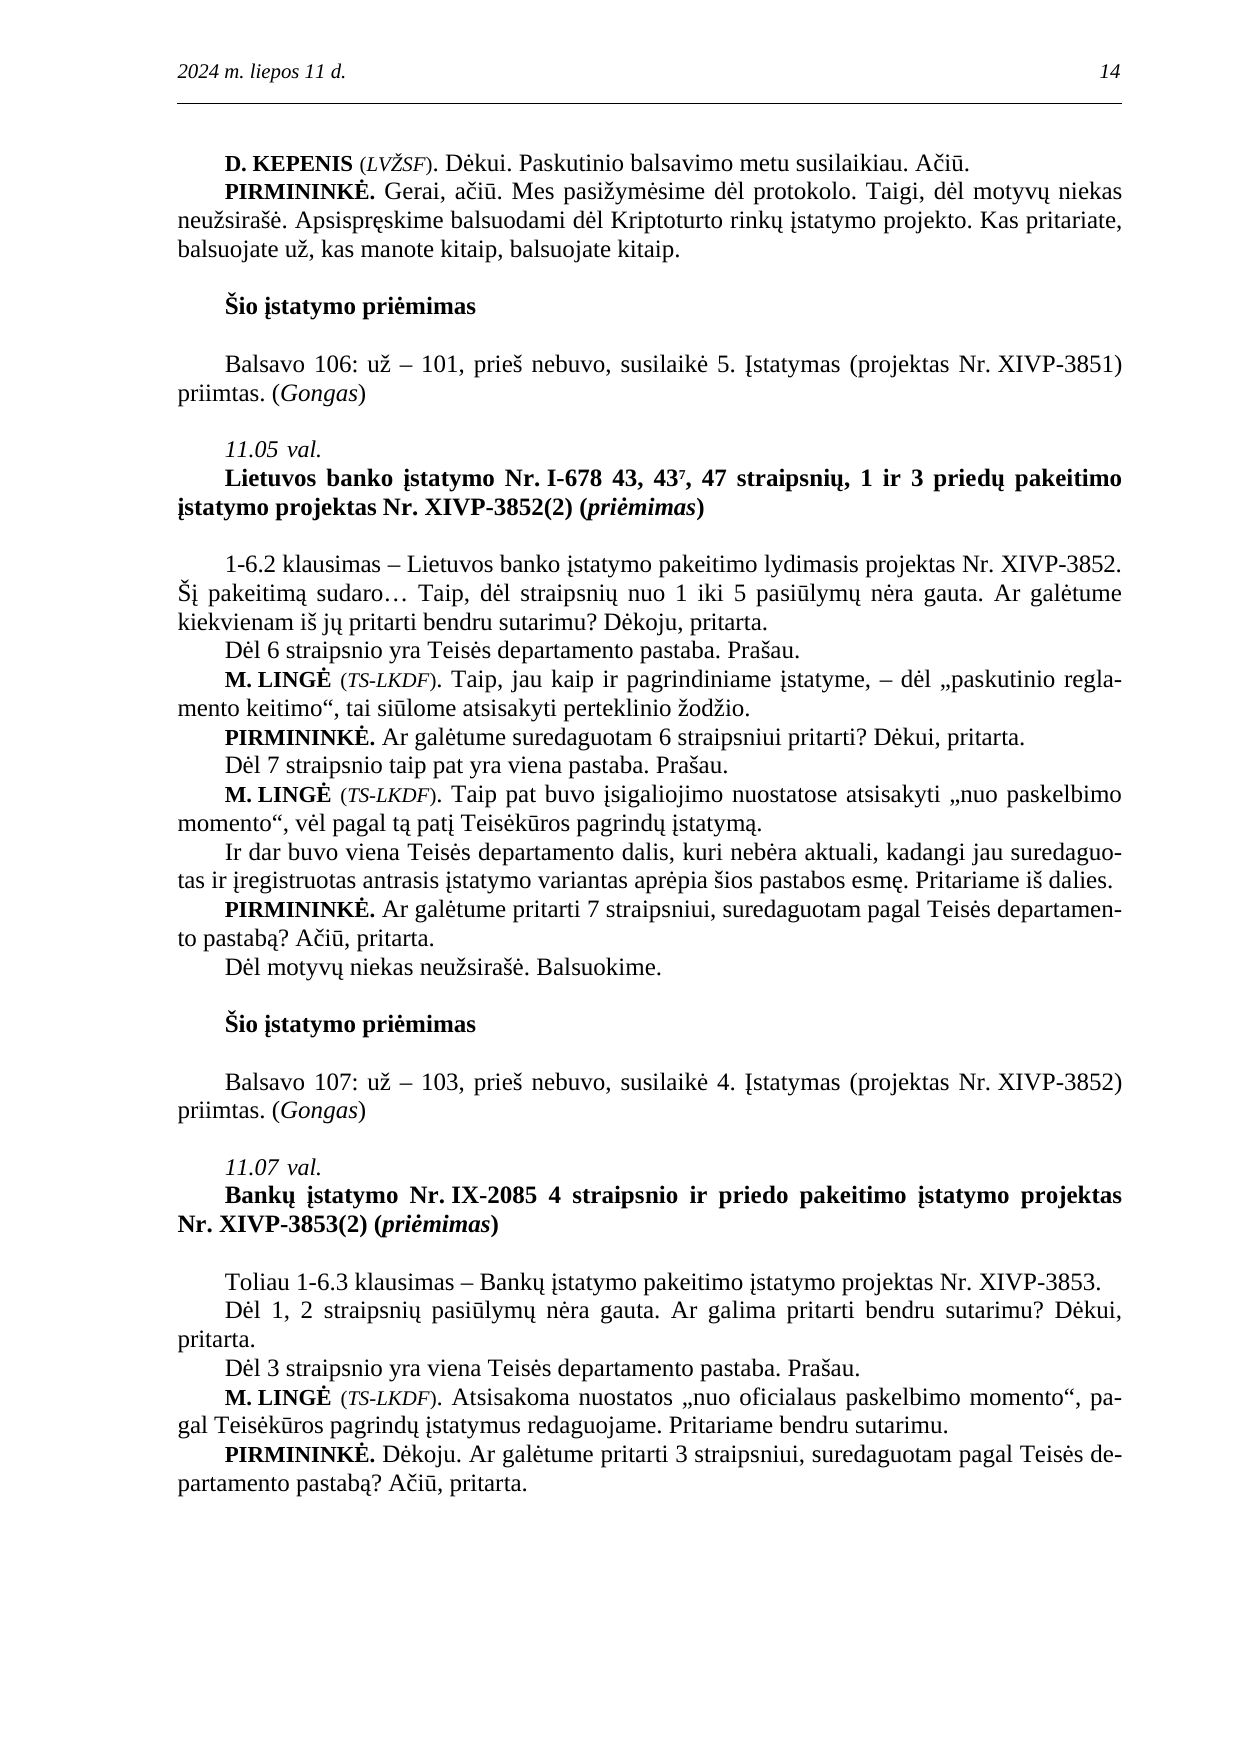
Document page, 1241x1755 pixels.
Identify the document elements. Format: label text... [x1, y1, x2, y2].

text Bal­sa­vo 107: už – 103, prieš ne­bu­vo, su­si­lai­kė 4. Įsta­ty­mas (pro­jek­tas Nr. XIVP-3852) pri­im­tas. (Gon­gas) [177, 1067, 1122, 1124]
text Šio įsta­ty­mo pri­ėmi­mas [177, 1009, 1122, 1038]
text Dėl mo­ty­vų nie­kas ne­už­si­ra­šė. Bal­suo­ki­me. [177, 952, 1122, 980]
text Ir dar bu­vo vie­na Tei­sės de­par­ta­men­to da­lis, ku­ri ne­bė­ra ak­tu­a­li, ka­dan­gi jau su­re­da­guo­tas ir įre­gist­ruo­tas ant­ra­sis įsta­ty­mo va­rian­tas ap­rė­pia šios pa­sta­bos es­mę. Pri­ta­ria­me iš da­lies. [177, 837, 1122, 894]
text M. LINGĖ (TS-LKDF). Taip pat bu­vo įsi­ga­lio­ji­mo nuo­sta­to­se at­si­sa­ky­ti „nuo pa­skel­bi­mo mo­men­to“, vėl pa­gal tą pa­tį Tei­sė­kū­ros pa­grin­dų įsta­ty­mą. [177, 779, 1122, 837]
text D. KEPENIS (LVŽSF). Dė­kui. Pas­ku­ti­nio bal­sa­vi­mo me­tu su­si­lai­kiau. Ačiū. [177, 148, 1122, 176]
text Bal­sa­vo 106: už – 101, prieš ne­bu­vo, su­si­lai­kė 5. Įsta­ty­mas (pro­jek­tas Nr. XIVP-3851) pri­im­tas. (Gon­gas) [177, 349, 1122, 406]
text Dėl 6 straips­nio yra Tei­sės de­par­ta­men­to pa­sta­ba. Pra­šau. [177, 635, 1122, 664]
text M. LINGĖ (TS-LKDF). At­si­sa­ko­ma nuo­sta­tos „nuo ofi­cia­laus pa­skel­bi­mo mo­men­to“, pa­gal Tei­sė­kū­ros pa­grin­dų įsta­ty­mus re­da­guo­ja­me. Pri­ta­ria­me ben­dru su­ta­ri­mu. [177, 1382, 1122, 1439]
text 11.07 val. [224, 1153, 1122, 1180]
text Dėl 1, 2 straips­nių pa­siū­ly­mų nė­ra gau­ta. Ar ga­li­ma pri­tar­ti ben­dru su­ta­ri­mu? Dė­kui, pritar­ta. [177, 1295, 1122, 1353]
text Dėl 7 straips­nio taip pat yra vie­na pa­sta­ba. Pra­šau. [177, 750, 1122, 779]
text M. LINGĖ (TS-LKDF). Taip, jau kaip ir pa­grin­di­nia­me įsta­ty­me, – dėl „pas­ku­ti­nio reg­la­men­to kei­ti­mo“, tai siū­lo­me at­si­sa­ky­ti per­tek­li­nio žo­džio. [177, 664, 1122, 722]
text PIRMININKĖ. Ar ga­lė­tu­me su­re­da­guo­tam 6 straips­niui pri­tar­ti? Dė­kui, pri­tar­ta. [177, 722, 1122, 750]
text PIRMININKĖ. Ar ga­lė­tu­me pri­tar­ti 7 straips­niui, su­re­da­guo­tam pa­gal Tei­sės de­par­ta­men­to pa­sta­bą? Ačiū, pri­tar­ta. [177, 894, 1122, 952]
text Šio įsta­ty­mo pri­ėmi­mas [177, 291, 1122, 320]
text To­liau 1-6.3 klau­si­mas – Ban­kų įsta­ty­mo pa­kei­ti­mo įsta­ty­mo pro­jek­tas Nr. XIVP-3853. [177, 1267, 1122, 1295]
text 1-6.2 klau­si­mas – Lie­tu­vos ban­ko įsta­ty­mo pa­kei­ti­mo ly­di­ma­sis pro­jek­tas Nr. XIVP-3852. Šį pa­kei­ti­mą su­da­ro… Taip, dėl straip­s­nių nuo 1 iki 5 pa­siū­ly­mų nė­ra gau­ta. Ar ga­lė­tu­me kiek­vie­nam iš jų pri­tar­ti ben­dru su­ta­ri­mu? Dė­ko­ju, pri­tar­ta. [177, 549, 1122, 635]
text Dėl 3 straips­nio yra vie­na Tei­sės de­par­ta­men­to pa­sta­ba. Pra­šau. [177, 1353, 1122, 1382]
text PIRMININKĖ. Dė­ko­ju. Ar ga­lė­tu­me pri­tar­ti 3 straips­niui, su­re­da­guo­tam pa­gal Tei­sės de­par­ta­men­to pa­sta­bą? Ačiū, pri­tar­ta. [177, 1439, 1122, 1497]
text Lie­tu­vos ban­ko įsta­ty­mo Nr. I-678 43, 437, 47 straips­nių, 1 ir 3 prie­dų pa­kei­ti­mo įsta­ty­mo pro­jek­tas Nr. XIVP-3852(2) (pri­ėmi­mas) [177, 463, 1122, 520]
text 11.05 val. [224, 435, 1122, 463]
text PIRMININKĖ. Ge­rai, ačiū. Mes pa­si­žy­mė­si­me dėl pro­to­ko­lo. Tai­gi, dėl mo­ty­vų nie­kas ne­už­si­ra­šė. Ap­si­spręs­ki­me bal­suo­da­mi dėl Krip­to­tur­to rin­kų įsta­ty­mo pro­jek­to. Kas pri­ta­ria­te, bal­suo­ja­te už, kas ma­no­te ki­taip, bal­suo­ja­te ki­taip. [177, 176, 1122, 263]
text Ban­kų įsta­ty­mo Nr. IX-2085 4 straips­nio ir prie­do pa­kei­ti­mo įsta­ty­mo pro­jek­tas Nr. XIVP-3853(2) (pri­ėmi­mas) [177, 1180, 1122, 1238]
